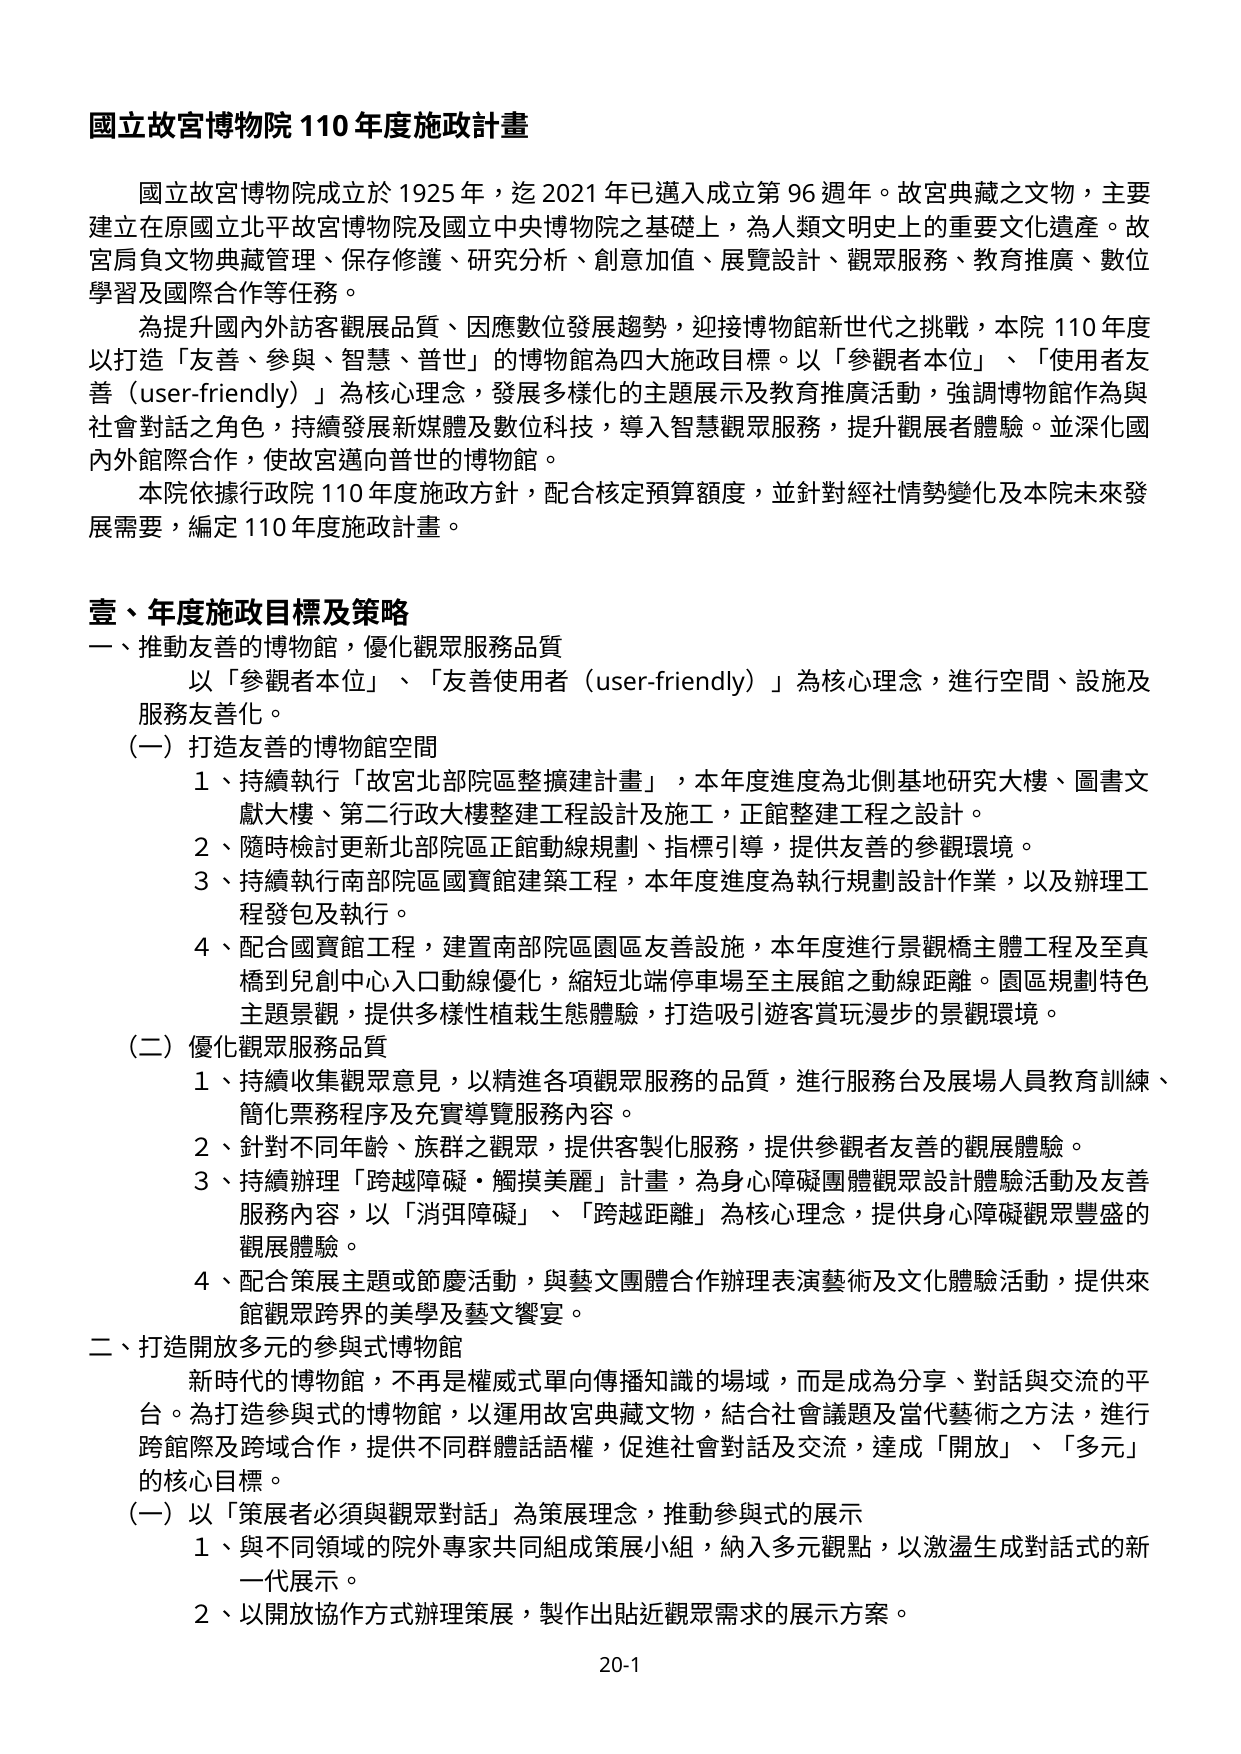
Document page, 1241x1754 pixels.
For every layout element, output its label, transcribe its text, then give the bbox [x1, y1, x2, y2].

text １、持續收集觀眾意見，以精進各項觀眾服務的品質，進行服務台及展場人員教育訓練、簡化票務程序及充實導覽服務內容。 [189, 1063, 1152, 1130]
text ４、配合策展主題或節慶活動，與藝文團體合作辦理表演藝術及文化體驗活動，提供來館觀眾跨界的美學及藝文饗宴。 [189, 1263, 1152, 1330]
text ２、針對不同年齡、族群之觀眾，提供客製化服務，提供參觀者友善的觀展體驗。 [189, 1130, 1152, 1163]
text （一）打造友善的博物館空間 [113, 730, 1152, 763]
text １、與不同領域的院外專家共同組成策展小組，納入多元觀點，以激盪生成對話式的新一代展示。 [189, 1530, 1152, 1597]
text ３、持續執行南部院區國寶館建築工程，本年度進度為執行規劃設計作業，以及辦理工程發包及執行。 [189, 863, 1152, 930]
text 為提升國內外訪客觀展品質、因應數位發展趨勢，迎接博物館新世代之挑戰，本院110年度以打造「友善、參與、智慧、普世」的博物館為四大施政目標。以「參觀者本位」、「使用者友善（user-friendly）」為核心理念，發展多樣化的主題展示及教育推廣活動，強調博物館作為與社會對話之角色，持續發展新媒體及數位科技，導入智慧觀眾服務，提升觀展者體驗。並深化國內外館際合作，使故宮邁向普世的博物館。 [88, 309, 1152, 476]
text １、持續執行「故宮北部院區整擴建計畫」，本年度進度為北側基地研究大樓、圖書文獻大樓、第二行政大樓整建工程設計及施工，正館整建工程之設計。 [189, 763, 1152, 830]
text ４、配合國寶館工程，建置南部院區園區友善設施，本年度進行景觀橋主體工程及至真橋到兒創中心入口動線優化，縮短北端停車場至主展館之動線距離。園區規劃特色主題景觀，提供多樣性植栽生態體驗，打造吸引遊客賞玩漫步的景觀環境。 [189, 930, 1152, 1030]
text 新時代的博物館，不再是權威式單向傳播知識的場域，而是成為分享、對話與交流的平台。為打造參與式的博物館，以運用故宮典藏文物，結合社會議題及當代藝術之方法，進行跨館際及跨域合作，提供不同群體話語權，促進社會對話及交流，達成「開放」、「多元」的核心目標。 [139, 1363, 1152, 1497]
text ２、隨時檢討更新北部院區正館動線規劃、指標引導，提供友善的參觀環境。 [189, 830, 1152, 863]
text 二、打造開放多元的參與式博物館 [88, 1330, 1152, 1363]
text 國立故宮博物院成立於1925年，迄2021年已邁入成立第96週年。故宮典藏之文物，主要建立在原國立北平故宮博物院及國立中央博物院之基礎上，為人類文明史上的重要文化遺產。故宮肩負文物典藏管理、保存修護、研究分析、創意加值、展覽設計、觀眾服務、教育推廣、數位學習及國際合作等任務。 [88, 176, 1152, 309]
text 本院依據行政院110年度施政方針，配合核定預算額度，並針對經社情勢變化及本院未來發展需要，編定110年度施政計畫。 [88, 476, 1152, 543]
text ３、持續辦理「跨越障礙‧觸摸美麗」計畫，為身心障礙團體觀眾設計體驗活動及友善服務內容，以「消弭障礙」、「跨越距離」為核心理念，提供身心障礙觀眾豐盛的觀展體驗。 [189, 1163, 1152, 1263]
text 國立故宮博物院110年度施政計畫 [88, 109, 1152, 143]
text （一）以「策展者必須與觀眾對話」為策展理念，推動參與式的展示 [113, 1497, 1152, 1530]
text 以「參觀者本位」、「友善使用者（user-friendly）」為核心理念，進行空間、設施及服務友善化。 [139, 663, 1152, 730]
text ２、以開放協作方式辦理策展，製作出貼近觀眾需求的展示方案。 [189, 1597, 1152, 1630]
text （二）優化觀眾服務品質 [113, 1030, 1152, 1063]
text 壹、年度施政目標及策略 [88, 597, 1152, 630]
text 一、推動友善的博物館，優化觀眾服務品質 [88, 630, 1152, 663]
